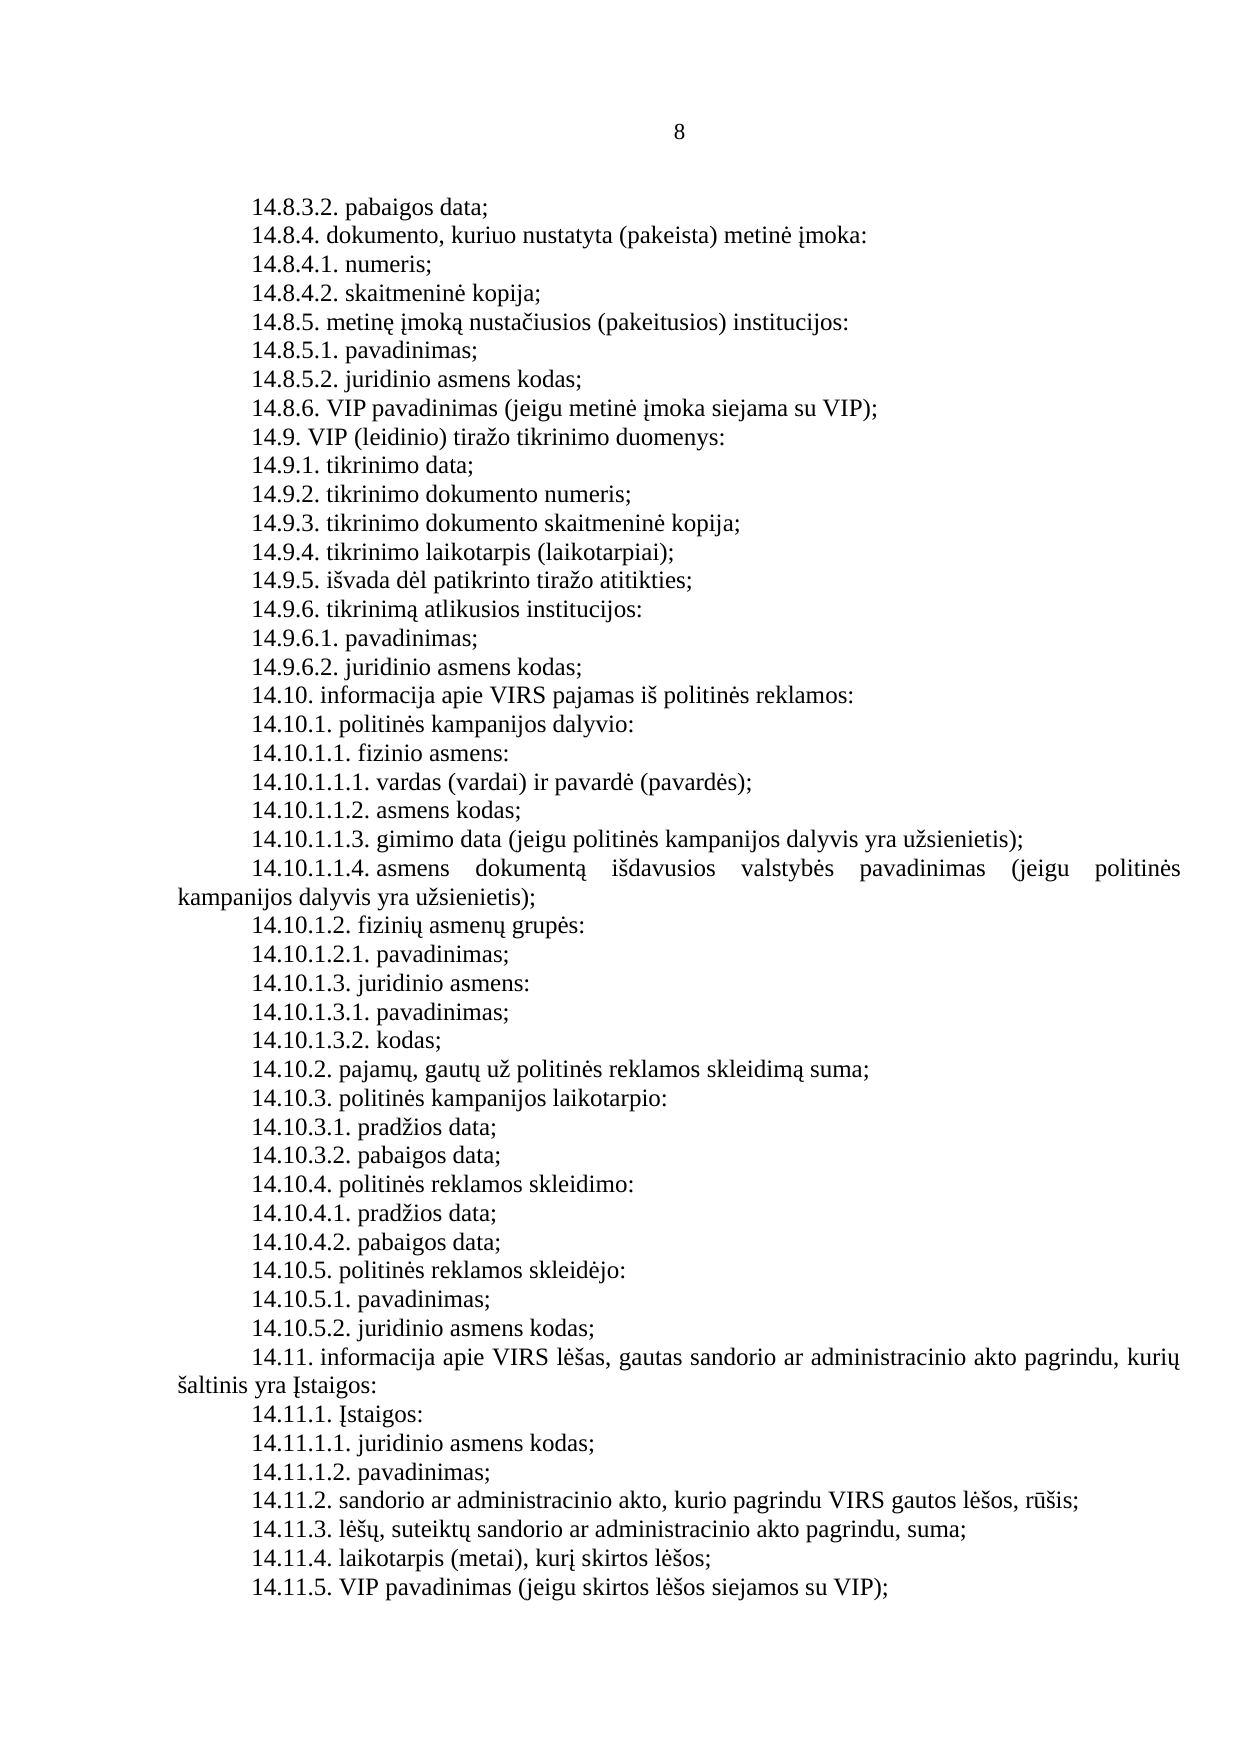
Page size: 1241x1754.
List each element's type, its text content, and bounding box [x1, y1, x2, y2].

text 14.10.4.2. pabaigos data; [177, 1227, 1181, 1255]
text 14.8.5.1. pavadinimas; [177, 335, 1181, 364]
text 14.10.5.2. juridinio asmens kodas; [177, 1313, 1181, 1342]
text 14.11.3. lėšų, suteiktų sandorio ar administracinio akto pagrindu, suma; [177, 1514, 1181, 1543]
text 14.10.1.2. fizinių asmenų grupės: [177, 910, 1181, 939]
text 14.9.6.1. pavadinimas; [177, 623, 1181, 652]
text 14.8.4.1. numeris; [177, 249, 1181, 278]
text 14.10.1.1.3. gimimo data (jeigu politinės kampanijos dalyvis yra užsienietis); [177, 824, 1181, 853]
text 14.8.6. VIP pavadinimas (jeigu metinė įmoka siejama su VIP); [177, 393, 1181, 422]
text 14.10.1.1.2. asmens kodas; [177, 795, 1181, 824]
text 14.11.1.2. pavadinimas; [177, 1457, 1181, 1485]
text 14.9.3. tikrinimo dokumento skaitmeninė kopija; [177, 508, 1181, 537]
text 14.10.3. politinės kampanijos laikotarpio: [177, 1083, 1181, 1112]
text 14.11.1. Įstaigos: [177, 1399, 1181, 1428]
text 14.8.5. metinę įmoką nustačiusios (pakeitusios) institucijos: [177, 307, 1181, 335]
text 14.9.6.2. juridinio asmens kodas; [177, 652, 1181, 680]
text 14.10.2. pajamų, gautų už politinės reklamos skleidimą suma; [177, 1054, 1181, 1083]
text 14.9.6. tikrinimą atlikusios institucijos: [177, 594, 1181, 623]
text 14.10.4.1. pradžios data; [177, 1198, 1181, 1227]
text 14.10.1.3. juridinio asmens: [177, 968, 1181, 997]
text 14.9. VIP (leidinio) tiražo tikrinimo duomenys: [177, 422, 1181, 450]
text 14.10.3.1. pradžios data; [177, 1112, 1181, 1140]
text 14.11.1.1. juridinio asmens kodas; [177, 1428, 1181, 1457]
text 14.11.4. laikotarpis (metai), kurį skirtos lėšos; [177, 1543, 1181, 1572]
text 14.9.5. išvada dėl patikrinto tiražo atitikties; [177, 565, 1181, 594]
text 14.10.3.2. pabaigos data; [177, 1140, 1181, 1169]
text 14.8.3.2. pabaigos data; [177, 192, 1181, 220]
text 14.8.4.2. skaitmeninė kopija; [177, 278, 1181, 307]
text 14.9.1. tikrinimo data; [177, 450, 1181, 479]
text 14.10.1.3.2. kodas; [177, 1025, 1181, 1054]
text 14.10.1.1. fizinio asmens: [177, 738, 1181, 767]
text 14.9.2. tikrinimo dokumento numeris; [177, 479, 1181, 508]
text 14.10.1.1.4. asmens dokumentą išdavusios valstybės pavadinimas (jeigu politinės kampanijos dalyvis yra užsienietis); [177, 853, 1181, 910]
text 14.9.4. tikrinimo laikotarpis (laikotarpiai); [177, 537, 1181, 565]
text 14.11.2. sandorio ar administracinio akto, kurio pagrindu VIRS gautos lėšos, rūšis; [177, 1485, 1181, 1514]
text 14.10.1.1.1. vardas (vardai) ir pavardė (pavardės); [177, 767, 1181, 795]
text 14.11.5. VIP pavadinimas (jeigu skirtos lėšos siejamos su VIP); [177, 1572, 1181, 1600]
text 14.10.1.3.1. pavadinimas; [177, 997, 1181, 1025]
text 14.10.1. politinės kampanijos dalyvio: [177, 709, 1181, 738]
text 14.10.1.2.1. pavadinimas; [177, 939, 1181, 968]
text 14.10.5. politinės reklamos skleidėjo: [177, 1255, 1181, 1284]
text 14.10.4. politinės reklamos skleidimo: [177, 1169, 1181, 1198]
text 14.8.4. dokumento, kuriuo nustatyta (pakeista) metinė įmoka: [177, 220, 1181, 249]
text 14.10.5.1. pavadinimas; [177, 1284, 1181, 1313]
text 14.10. informacija apie VIRS pajamas iš politinės reklamos: [177, 680, 1181, 709]
text 14.11. informacija apie VIRS lėšas, gautas sandorio ar administracinio akto pagrindu, kurių šaltinis yra Įstaigos: [177, 1342, 1181, 1399]
text 14.8.5.2. juridinio asmens kodas; [177, 364, 1181, 393]
